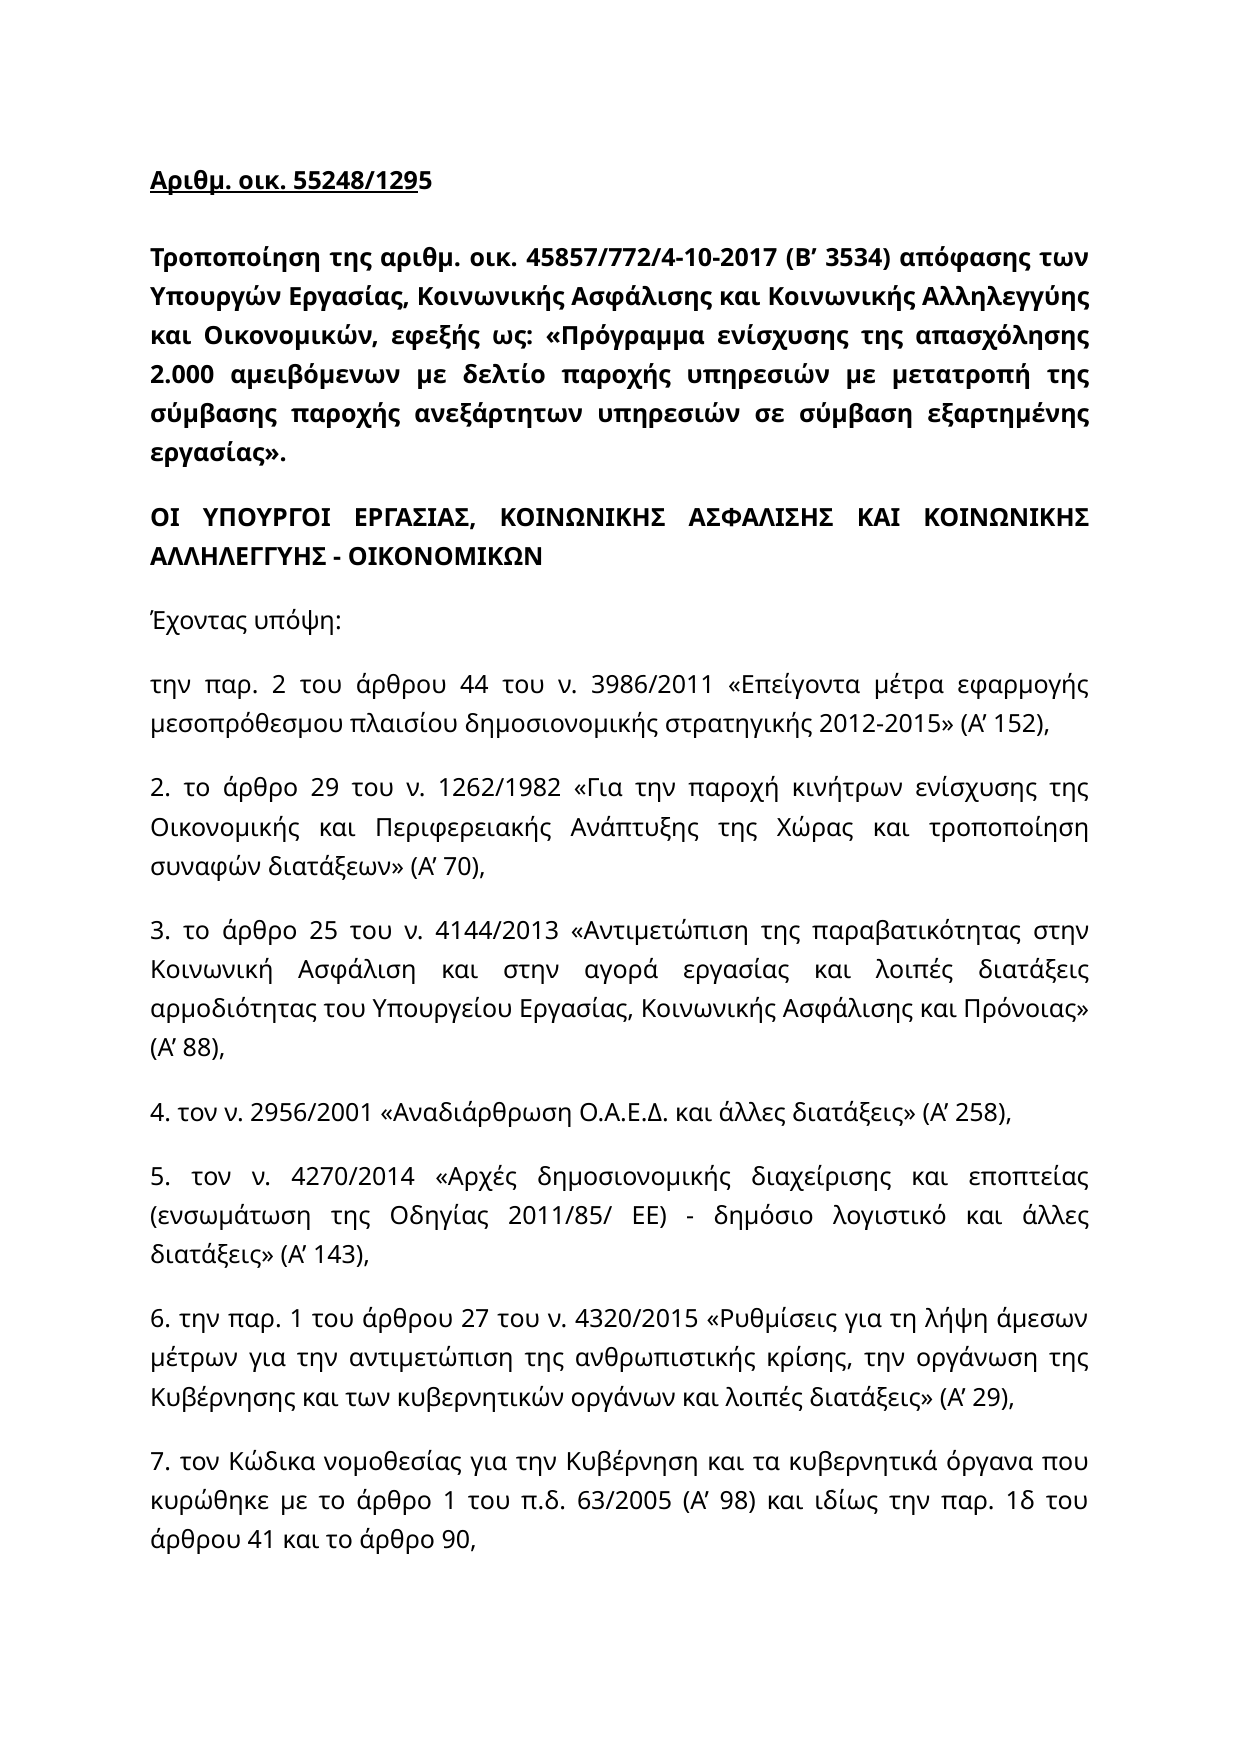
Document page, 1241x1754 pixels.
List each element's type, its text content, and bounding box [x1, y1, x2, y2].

text 4. τον ν. 2956/2001 «Αναδιάρθρωση Ο.Α.Ε.Δ. και άλλες διατάξεις» (Α’ 258), [150, 1094, 1090, 1128]
text 2. το άρθρο 29 του ν. 1262/1982 «Για την παροχή κινήτρων ενίσχυσης της Οικονομικής και Περιφερειακής Ανάπτυξης της Χώρας και τροποποίηση συναφών διατάξεων» (A’ 70), [150, 770, 1090, 882]
text την παρ. 2 του άρθρου 44 του ν. 3986/2011 «Επείγοντα μέτρα εφαρμογής μεσοπρόθεσμου πλαισίου δημοσιονομικής στρατηγικής 2012-2015» (Α’ 152), [150, 667, 1090, 740]
text Τροποποίηση της αριθμ. οικ. 45857/772/4-10-2017 (Β’ 3534) απόφασης των Υπουργών Εργασίας, Κοινωνικής Ασφάλισης και Κοινωνικής Αλληλεγγύης και Οικονομικών, εφεξής ως: «Πρόγραμμα ενίσχυσης της απασχόλησης 2.000 αμειβόμενων με δελτίο παροχής υπηρεσιών με μετατροπή της σύμβασης παροχής ανεξάρτητων υπηρεσιών σε σύμβαση εξαρτημένης εργασίας». [150, 239, 1090, 469]
text 6. την παρ. 1 του άρθρου 27 του ν. 4320/2015 «Ρυθμίσεις για τη λήψη άμεσων μέτρων για την αντιμετώπιση της ανθρωπιστικής κρίσης, την οργάνωση της Κυβέρνησης και των κυβερνητικών οργάνων και λοιπές διατάξεις» (Α’ 29), [150, 1301, 1090, 1413]
text 3. το άρθρο 25 του ν. 4144/2013 «Αντιμετώπιση της παραβατικότητας στην Κοινωνική Ασφάλιση και στην αγορά εργασίας και λοιπές διατάξεις αρμοδιότητας του Υπουργείου Εργασίας, Κοινωνικής Ασφάλισης και Πρόνοιας» (Α’ 88), [150, 912, 1090, 1064]
title Αριθμ. οικ. 55248/1295 [150, 162, 1090, 197]
text 5. τον ν. 4270/2014 «Αρχές δημοσιονομικής διαχείρισης και εποπτείας (ενσωμάτωση της Οδηγίας 2011/85/ ΕΕ) - δημόσιο λογιστικό και άλλες διατάξεις» (Α’ 143), [150, 1158, 1090, 1271]
text ΟΙ ΥΠΟΥΡΓΟΙ ΕΡΓΑΣΙΑΣ, ΚΟΙΝΩΝΙΚΗΣ ΑΣΦΑΛΙΣΗΣ ΚΑΙ ΚΟΙΝΩΝΙΚΗΣ ΑΛΛΗΛΕΓΓΥΗΣ - ΟΙΚΟΝΟΜΙΚΩΝ [150, 499, 1090, 572]
text 7. τον Κώδικα νομοθεσίας για την Κυβέρνηση και τα κυβερνητικά όργανα που κυρώθηκε με το άρθρο 1 του π.δ. 63/2005 (Α’ 98) και ιδίως την παρ. 1δ του άρθρου 41 και το άρθρο 90, [150, 1443, 1090, 1556]
text Έχοντας υπόψη: [150, 602, 1090, 637]
